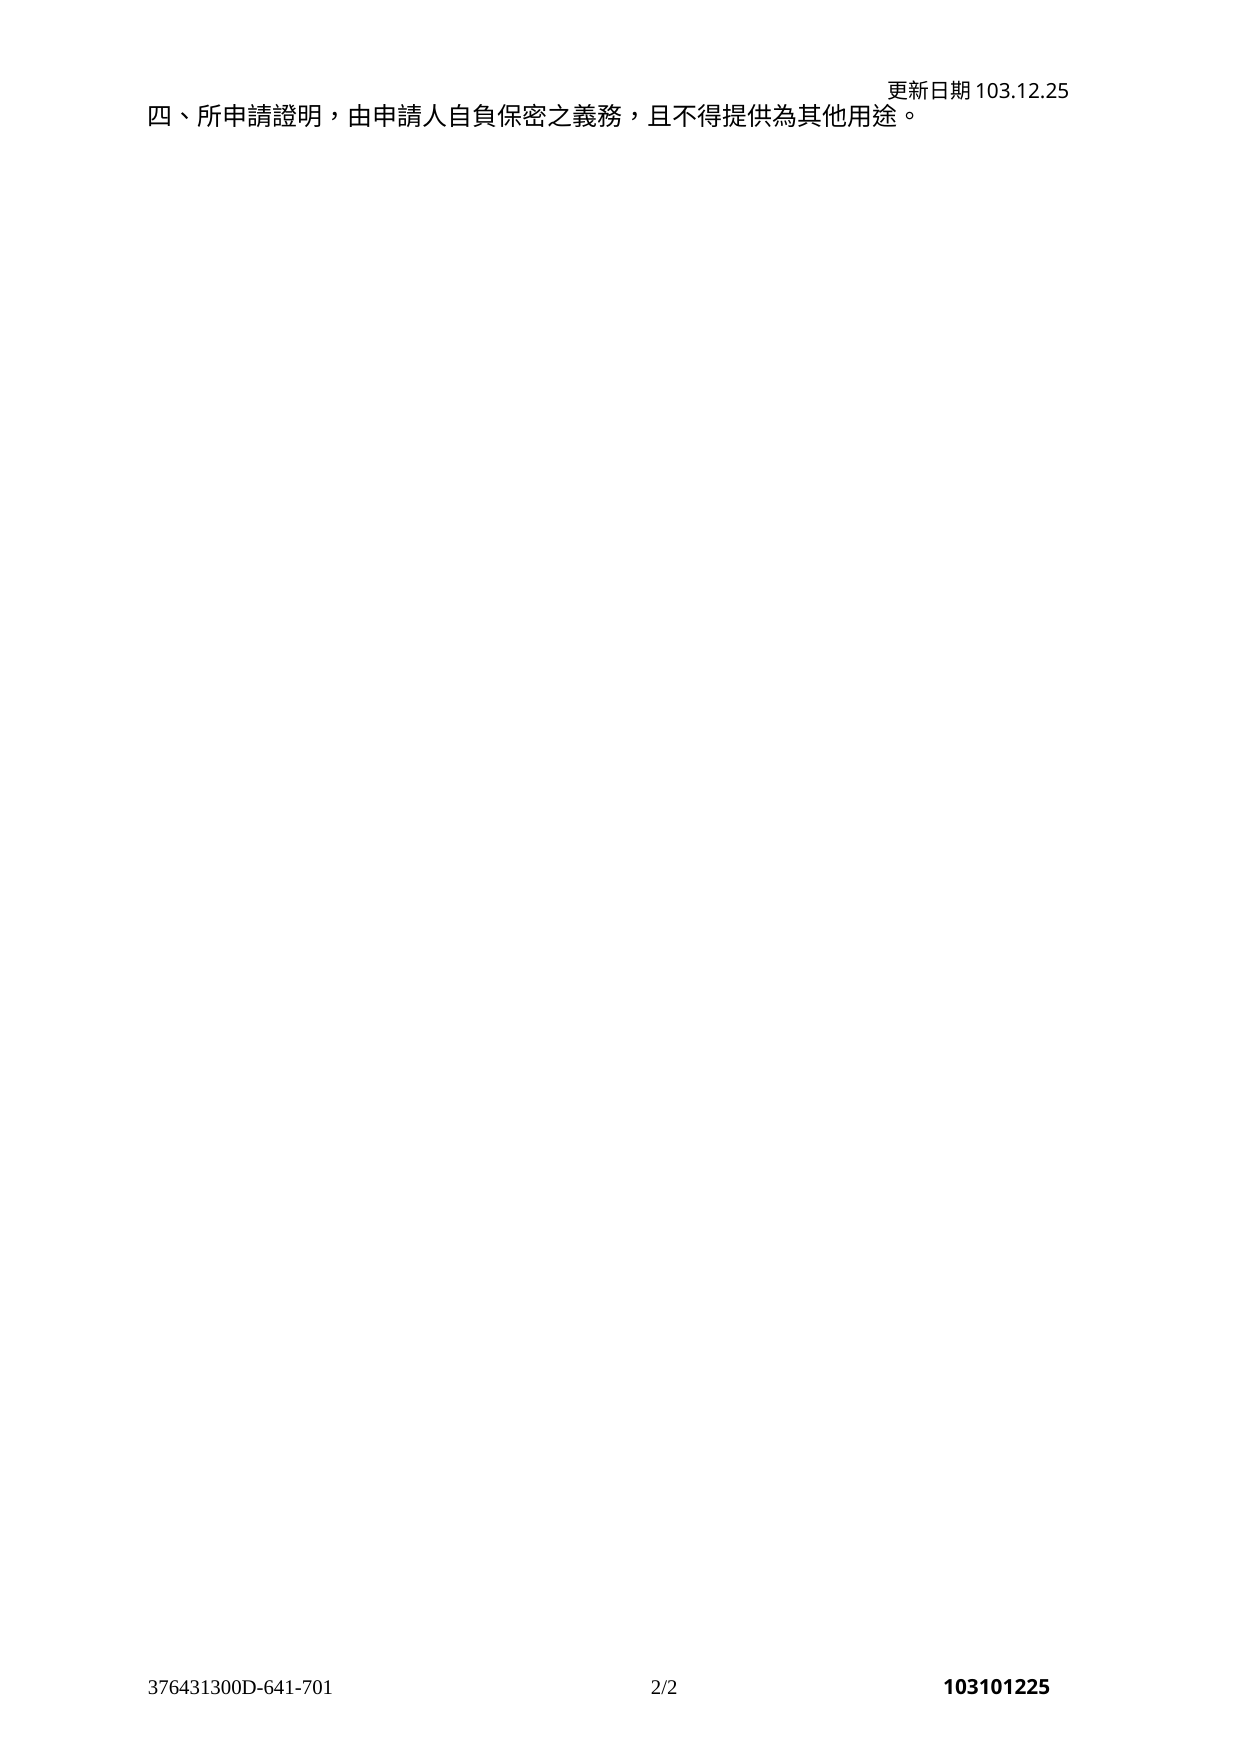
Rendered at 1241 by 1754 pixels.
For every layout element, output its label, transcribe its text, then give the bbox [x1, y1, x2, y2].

text 四、所申請證明，由申請人自負保密之義務，且不得提供為其他用途。 [148, 104, 1092, 131]
